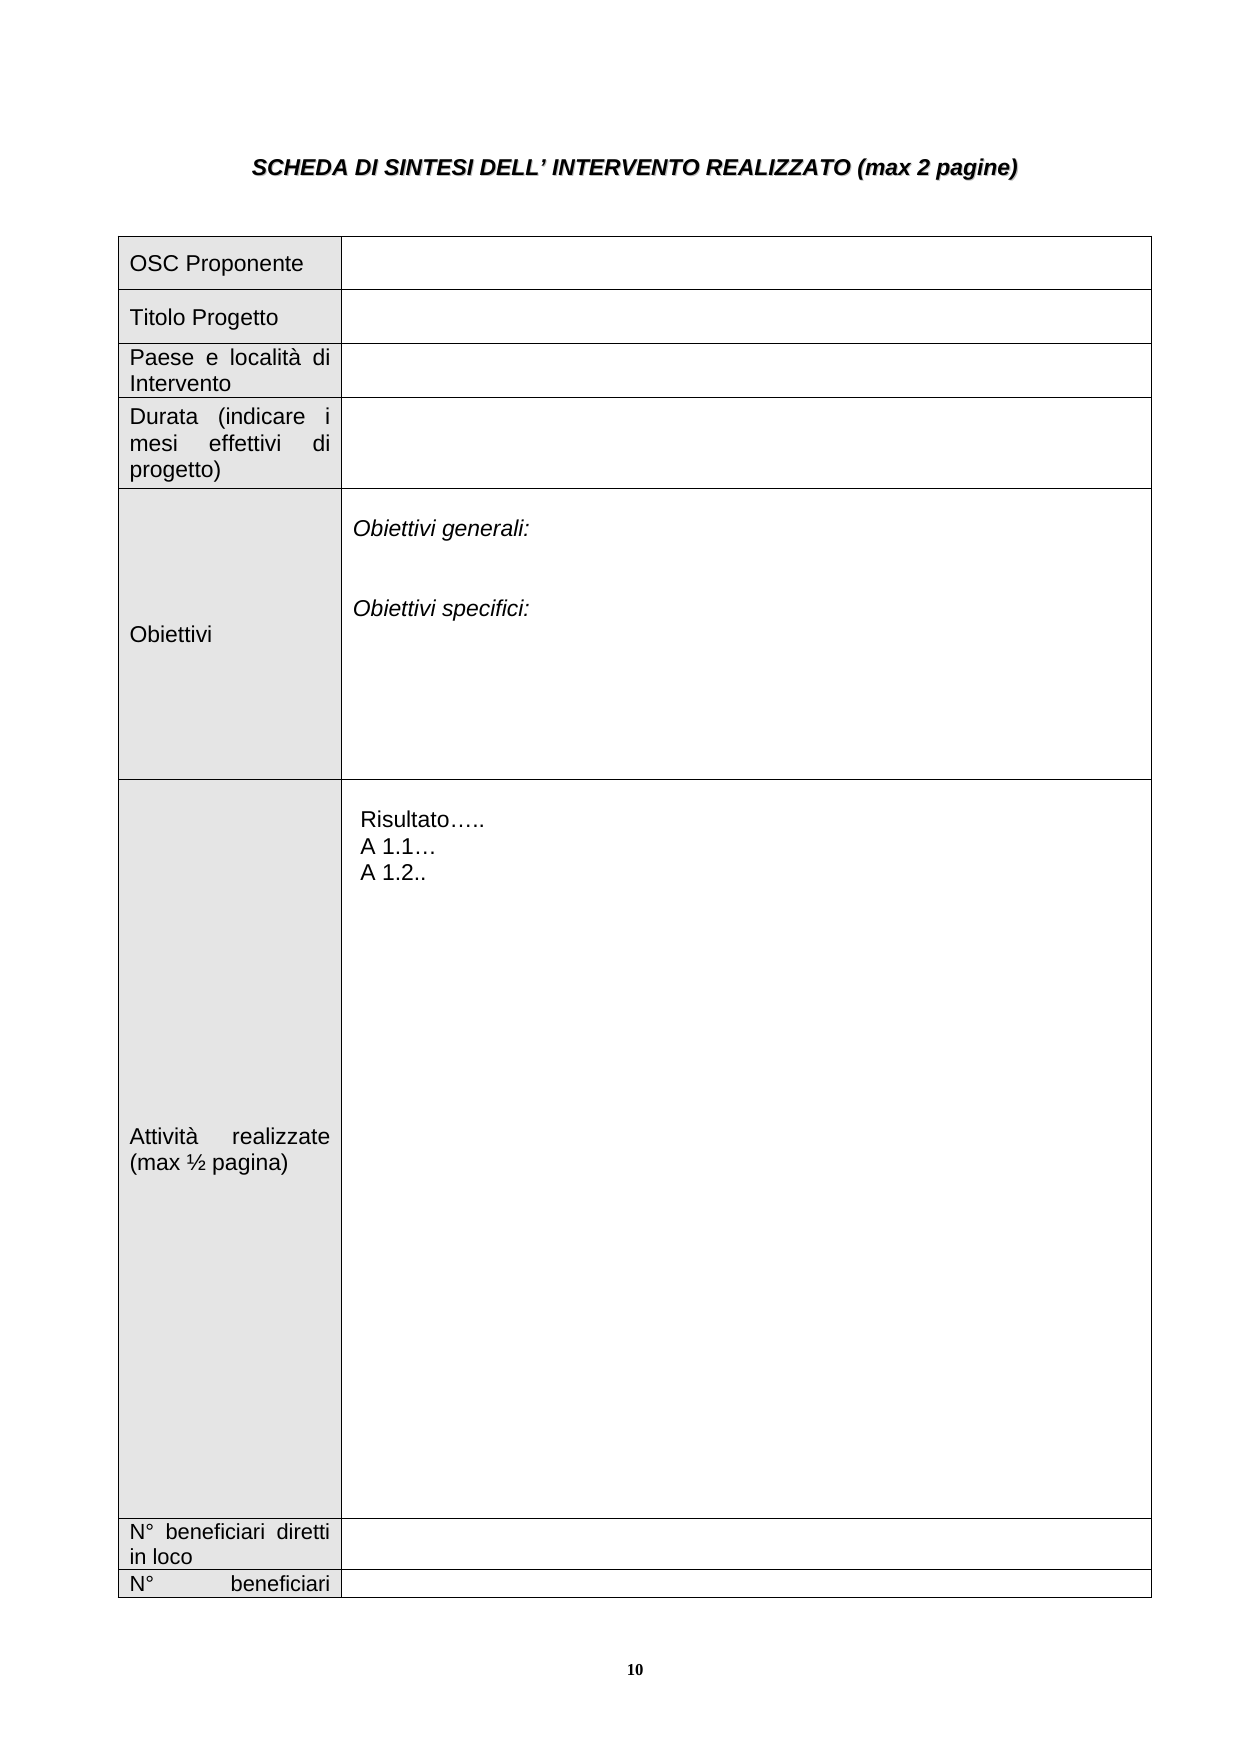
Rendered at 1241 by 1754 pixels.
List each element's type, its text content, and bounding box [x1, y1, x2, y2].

table_cell Titolo Progetto [119, 290, 341, 343]
subtitle SCHEDA DI SINTESI DELL’ INTERVENTO REALIZZATO (max 2 pagine) [118, 154, 1152, 180]
table_cell [342, 344, 1151, 397]
table_cell N° beneficiari diretti in loco [119, 1519, 341, 1569]
table_cell Paese e località di Intervento [119, 344, 341, 397]
table_cell N° beneficiari [119, 1570, 341, 1597]
table_cell Risultato….. A 1.1… A 1.2.. [342, 780, 1151, 1518]
table_cell Durata (indicare i mesi effettivi di progetto) [119, 398, 341, 488]
table_cell [342, 1519, 1151, 1569]
table_cell Attività realizzate (max ½ pagina) [119, 780, 341, 1518]
table_cell Obiettivi generali: Obiettivi specifici: [342, 489, 1151, 779]
table_header [342, 237, 1151, 289]
table_cell [342, 398, 1151, 488]
table_cell Obiettivi [119, 489, 341, 779]
table_cell [342, 1570, 1151, 1597]
table_header OSC Proponente [119, 237, 341, 289]
table_cell [342, 290, 1151, 343]
